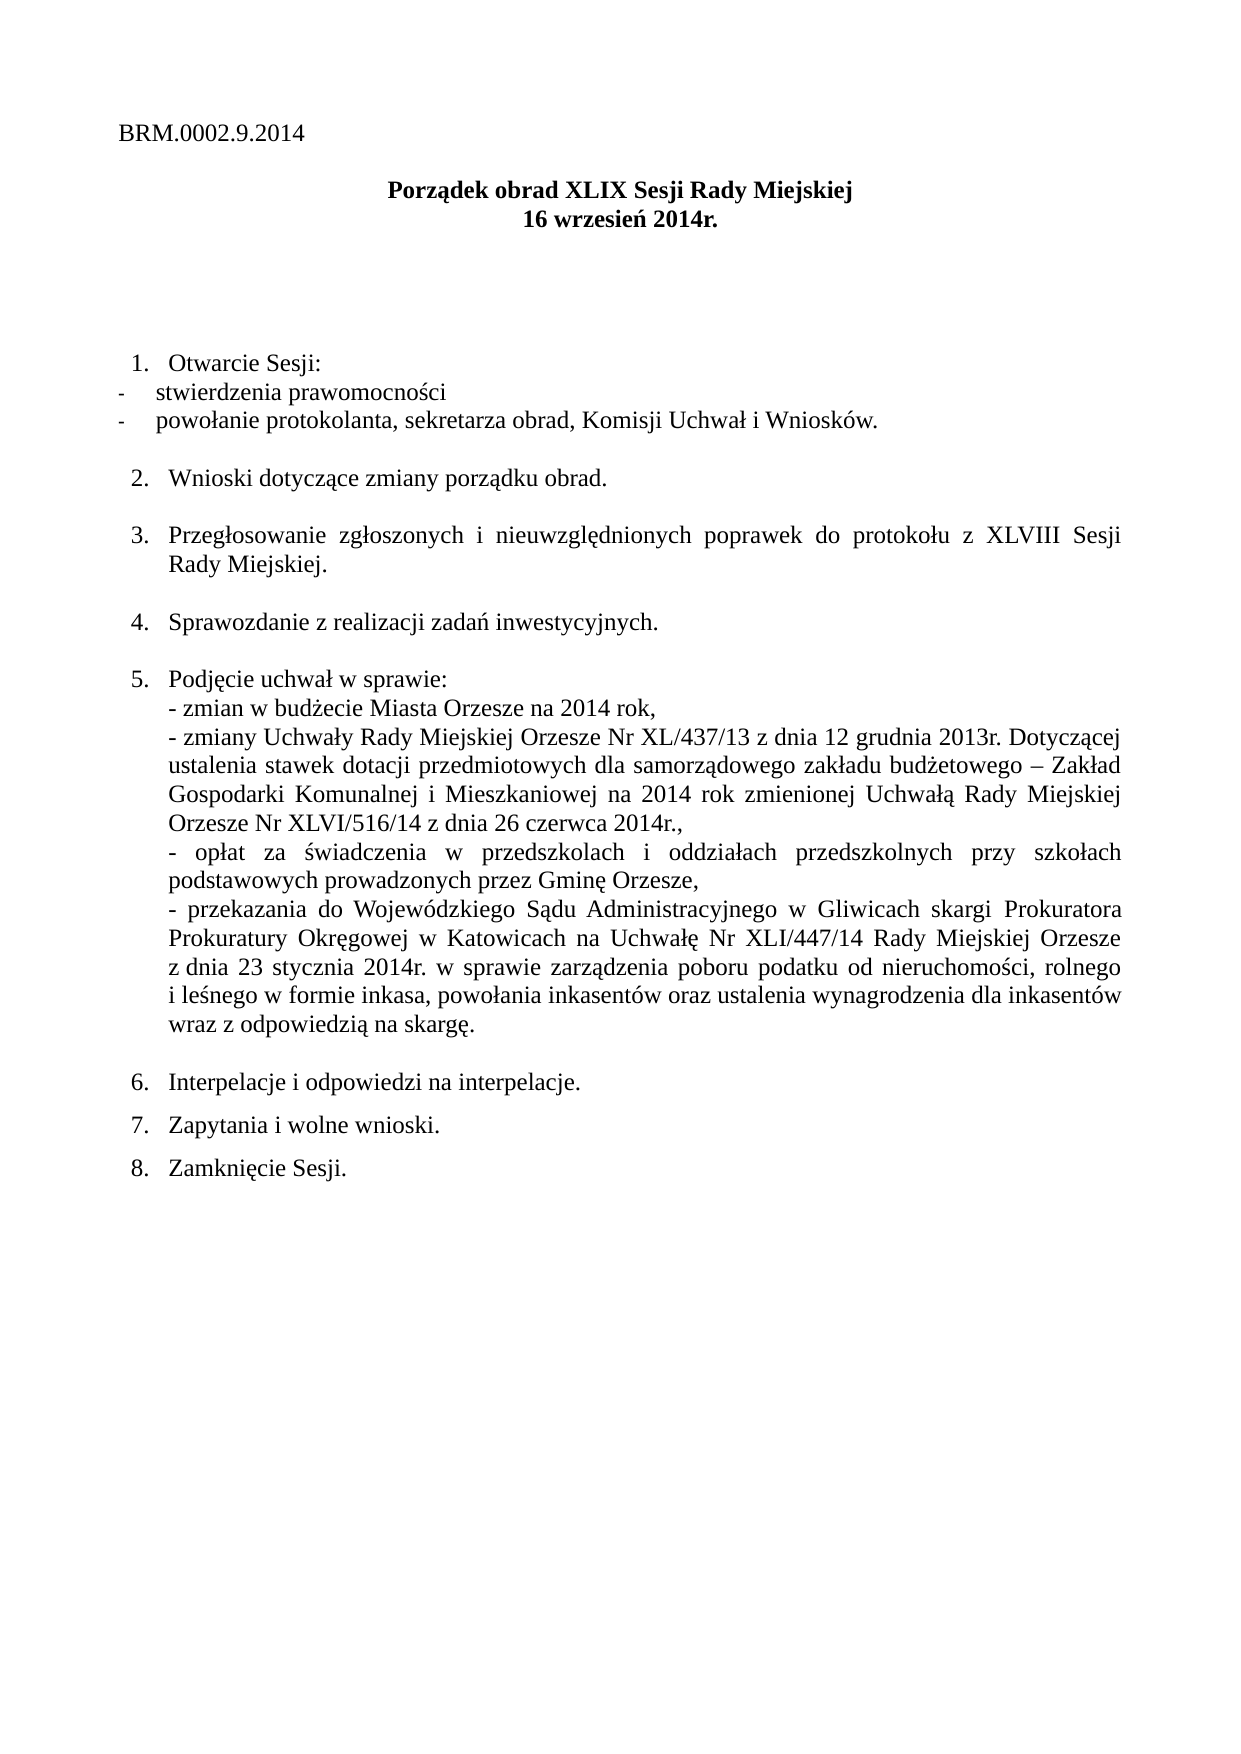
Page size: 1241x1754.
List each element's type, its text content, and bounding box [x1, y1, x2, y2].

list - opłat za świadczenia w przedszkolach i oddziałach przedszkolnych przy szkołach podstawowych prowadzonych przez Gminę Orzesze, [131, 837, 1122, 894]
list Otwarcie Sesji: [131, 348, 1122, 377]
list stwierdzenia prawomocności [118, 377, 1122, 406]
list - zmian w budżecie Miasta Orzesze na 2014 rok, [131, 693, 1122, 722]
text Porządek obrad XLIX Sesji Rady Miejskiej [118, 176, 1122, 204]
list Przegłosowanie zgłoszonych i nieuwzględnionych poprawek do protokołu z XLVIII Sesji Rady Miejskiej. [131, 521, 1122, 578]
subtitle BRM.0002.9.2014 [118, 118, 1122, 147]
list - zmiany Uchwały Rady Miejskiej Orzesze Nr XL/437/13 z dnia 12 grudnia 2013r. Dotyczącej ustalenia stawek dotacji przedmiotowych dla samorządowego zakładu budżetowego – Zakład Gospodarki Komunalnej i Mieszkaniowej na 2014 rok zmienionej Uchwałą Rady Miejskiej Orzesze Nr XLVI/516/14 z dnia 26 czerwca 2014r., [131, 722, 1122, 837]
list Zamknięcie Sesji. [131, 1153, 1122, 1182]
list - przekazania do Wojewódzkiego Sądu Administracyjnego w Gliwicach skargi Prokuratora Prokuratury Okręgowej w Katowicach na Uchwałę Nr XLI/447/14 Rady Miejskiej Orzesze z dnia 23 stycznia 2014r. w sprawie zarządzenia poboru podatku od nieruchomości, rolnego i leśnego w formie inkasa, powołania inkasentów oraz ustalenia wynagrodzenia dla inkasentów wraz z odpowiedzią na skargę. [131, 894, 1122, 1038]
list Zapytania i wolne wnioski. [131, 1110, 1122, 1139]
list powołanie protokolanta, sekretarza obrad, Komisji Uchwał i Wniosków. [118, 406, 1122, 434]
list Sprawozdanie z realizacji zadań inwestycyjnych. [131, 607, 1122, 636]
list Podjęcie uchwał w sprawie: [131, 664, 1122, 693]
text 16 wrzesień 2014r. [118, 204, 1122, 233]
list Interpelacje i odpowiedzi na interpelacje. [131, 1067, 1122, 1096]
list Wnioski dotyczące zmiany porządku obrad. [131, 463, 1122, 492]
